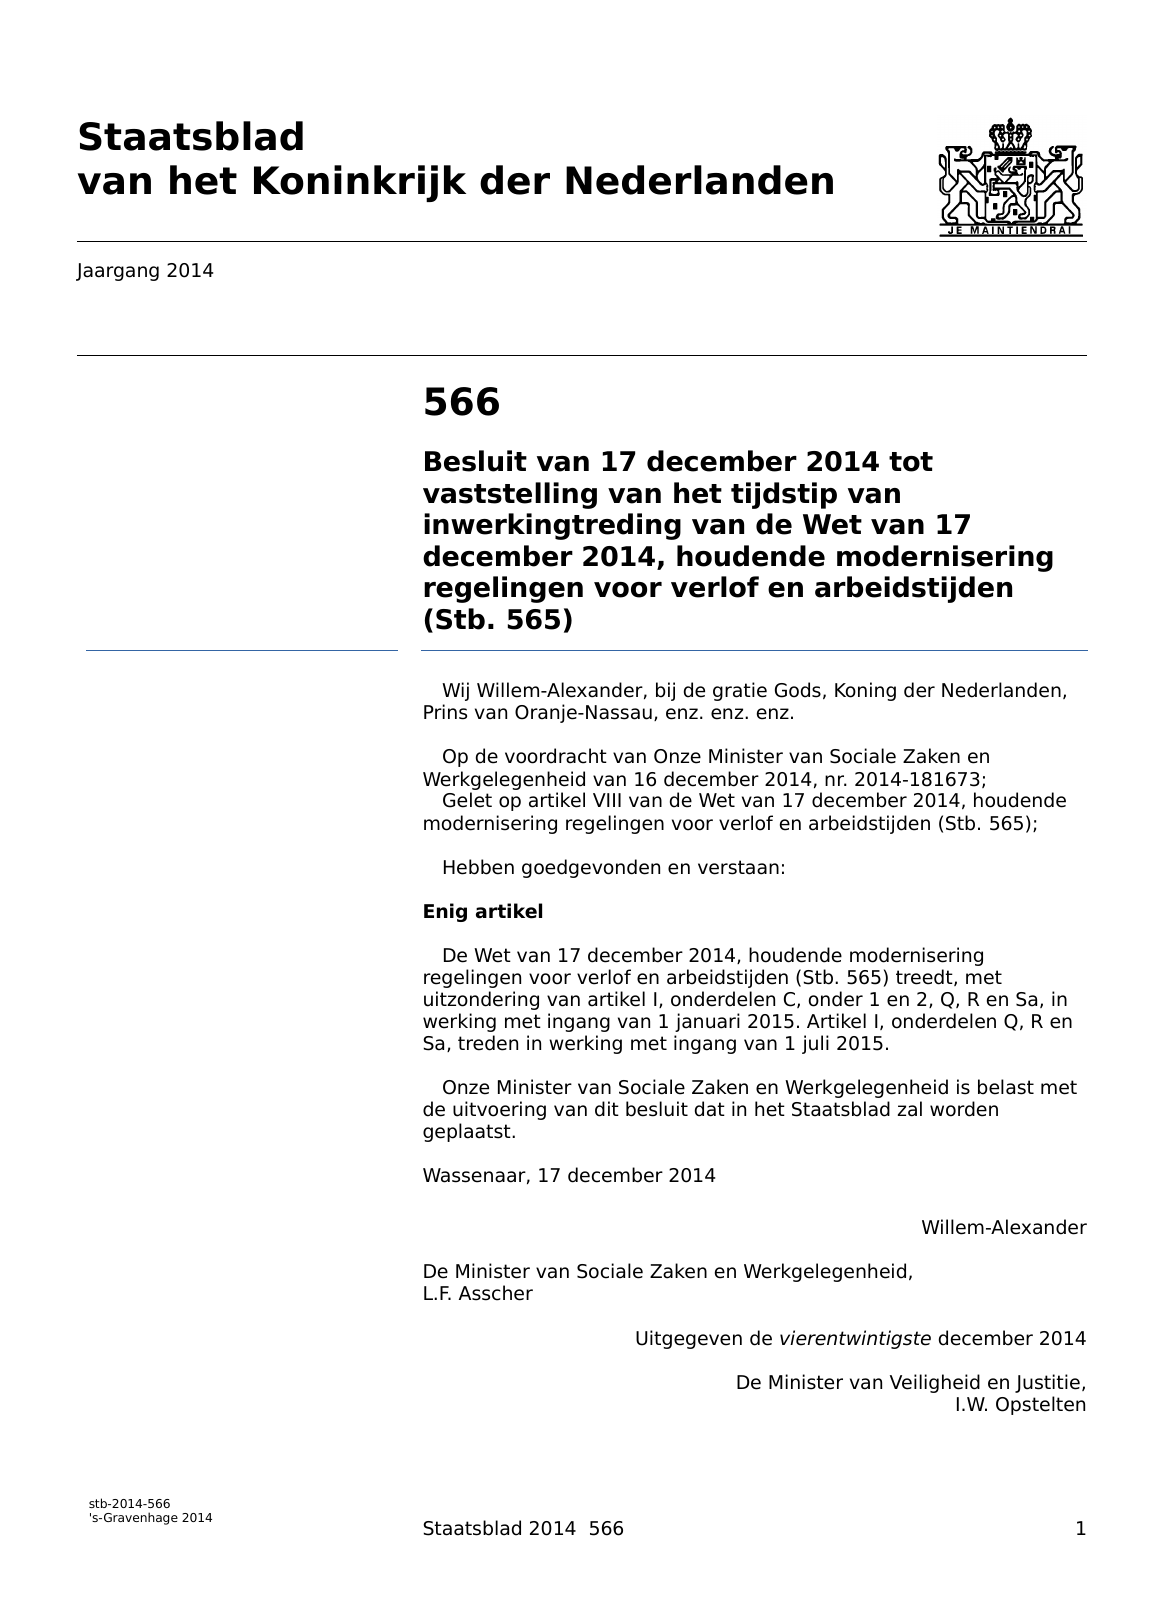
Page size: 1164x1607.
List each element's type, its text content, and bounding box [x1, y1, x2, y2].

picture [936, 115, 1087, 240]
text Hebben goedgevonden en verstaan: [422, 857, 1087, 878]
subtitle 566 [422, 381, 1087, 424]
text Gelet op artikel VIII van de Wet van 17 december 2014, houdende modernisering regelingen voor verlof en arbeidstijden (Stb. 565); [422, 790, 1087, 834]
text Willem-Alexander [422, 1217, 1087, 1239]
table_header Staatsblad van het Koninkrijk der Nederlanden [77, 100, 886, 241]
text Wij Willem-Alexander, bij de gratie Gods, Koning der Nederlanden, Prins van Oranje-Nassau, enz. enz. enz. [422, 680, 1087, 724]
subtitle Enig artikel [422, 901, 1087, 923]
text Uitgegeven de vierentwintigste december 2014 [422, 1327, 1087, 1349]
text De Minister van Veiligheid en Justitie, I.W. Opstelten [422, 1372, 1087, 1416]
table_cell Jaargang 2014 [77, 242, 1087, 355]
text 's-Gravenhage 2014 [88, 1511, 323, 1525]
text De Wet van 17 december 2014, houdende modernisering regelingen voor verlof en arbeidstijden (Stb. 565) treedt, met uitzondering van artikel I, onderdelen C, onder 1 en 2, Q, R en Sa, in werking met ingang van 1 januari 2015. Artikel I, onderdelen Q, R en Sa, treden in werking met ingang van 1 juli 2015. [422, 945, 1087, 1055]
text Op de voordracht van Onze Minister van Sociale Zaken en Werkgelegenheid van 16 december 2014, nr. 2014-181673; [422, 746, 1087, 790]
text Besluit van 17 december 2014 tot vaststelling van het tijdstip van inwerkingtreding van de Wet van 17 december 2014, houdende modernisering regelingen voor verlof en arbeidstijden (Stb. 565) [422, 447, 1087, 636]
text De Minister van Sociale Zaken en Werkgelegenheid, L.F. Asscher [422, 1261, 1087, 1305]
text Onze Minister van Sociale Zaken en Werkgelegenheid is belast met de uitvoering van dit besluit dat in het Staatsblad zal worden geplaatst. [422, 1077, 1087, 1143]
text Wassenaar, 17 december 2014 [422, 1165, 1087, 1187]
table_header [886, 100, 1087, 241]
text stb-2014-566 [88, 1497, 323, 1511]
